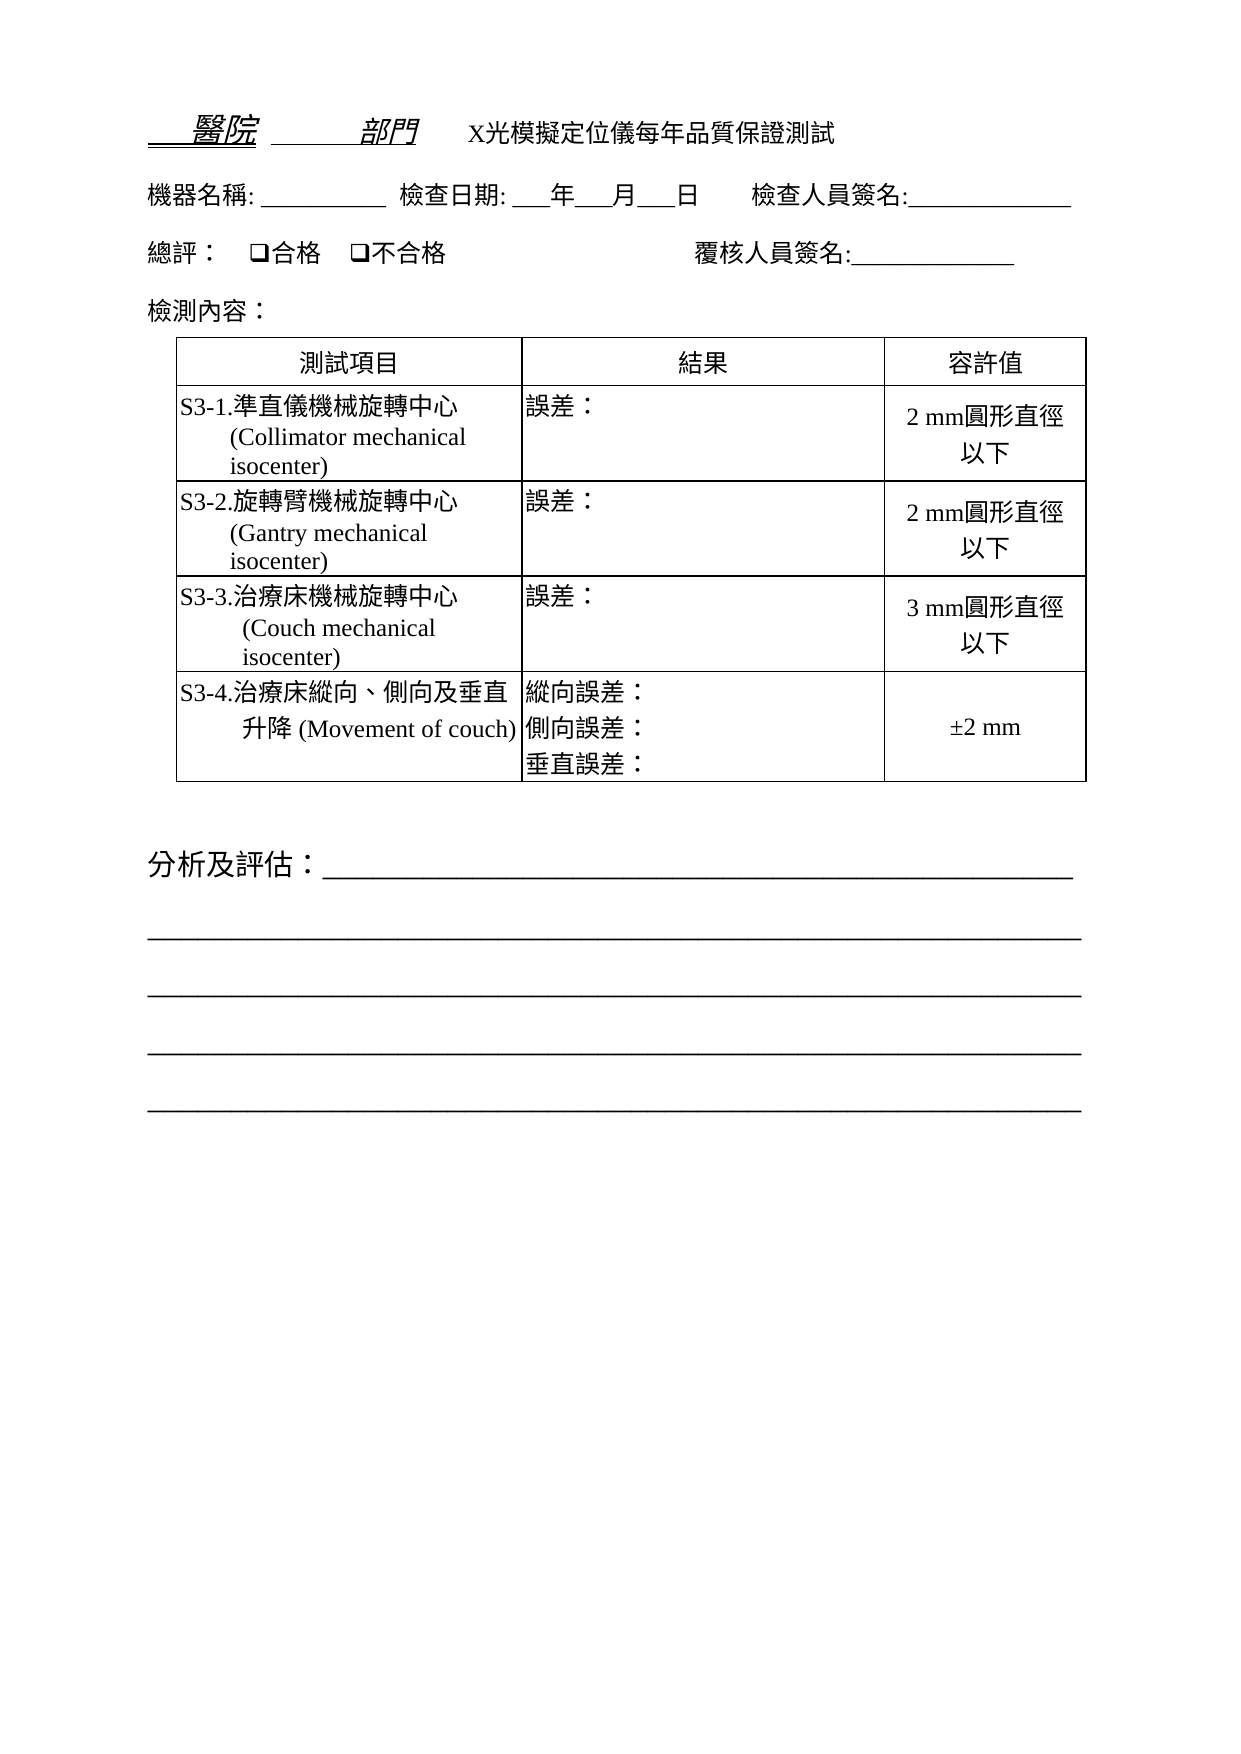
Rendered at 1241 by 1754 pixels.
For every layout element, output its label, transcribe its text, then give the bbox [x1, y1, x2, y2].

table_cell 誤差： [523, 577, 884, 671]
table_cell 3 mm圓形直徑 以下 [885, 577, 1085, 671]
text 分析及評估：_____________________________________________ [148, 842, 1092, 884]
text 檢測內容： [148, 291, 1092, 328]
text ________________________________________________________ [148, 1020, 1092, 1059]
table_cell ±2 mm [885, 672, 1085, 781]
table_cell 誤差： [523, 482, 884, 575]
text 總評： 合格 不合格 覆核人員簽名:_____________ [148, 233, 1092, 270]
text ________________________________________________________ [148, 963, 1092, 1001]
table_cell S3-2.旋轉臂機械旋轉中心 (Gantry mechanical isocenter) [177, 482, 521, 575]
table_cell S3-1.準直儀機械旋轉中心 (Collimator mechanical isocenter) [177, 386, 521, 480]
table_header 測試項目 [177, 338, 521, 384]
text 醫院 部門 X光模擬定位儀每年品質保證測試 [148, 103, 1092, 152]
text 機器名稱: __________ 檢查日期: ___年___月___日 檢查人員簽名:_____________ [148, 176, 1092, 212]
table_cell S3-3.治療床機械旋轉中心(Couch mechanical isocenter) [177, 577, 521, 671]
table_cell 2 mm圓形直徑 以下 [885, 386, 1085, 480]
table_cell S3-4.治療床縱向、側向及垂直升降 (Movement of couch) [177, 672, 521, 781]
text ________________________________________________________ [148, 905, 1092, 944]
table_cell 縱向誤差： 側向誤差： 垂直誤差： [523, 672, 884, 781]
table_header 容許值 [885, 338, 1085, 384]
table_cell 誤差： [523, 386, 884, 480]
text ________________________________________________________ [148, 1078, 1092, 1116]
table_cell 2 mm圓形直徑 以下 [885, 482, 1085, 575]
table_header 結果 [523, 338, 884, 384]
